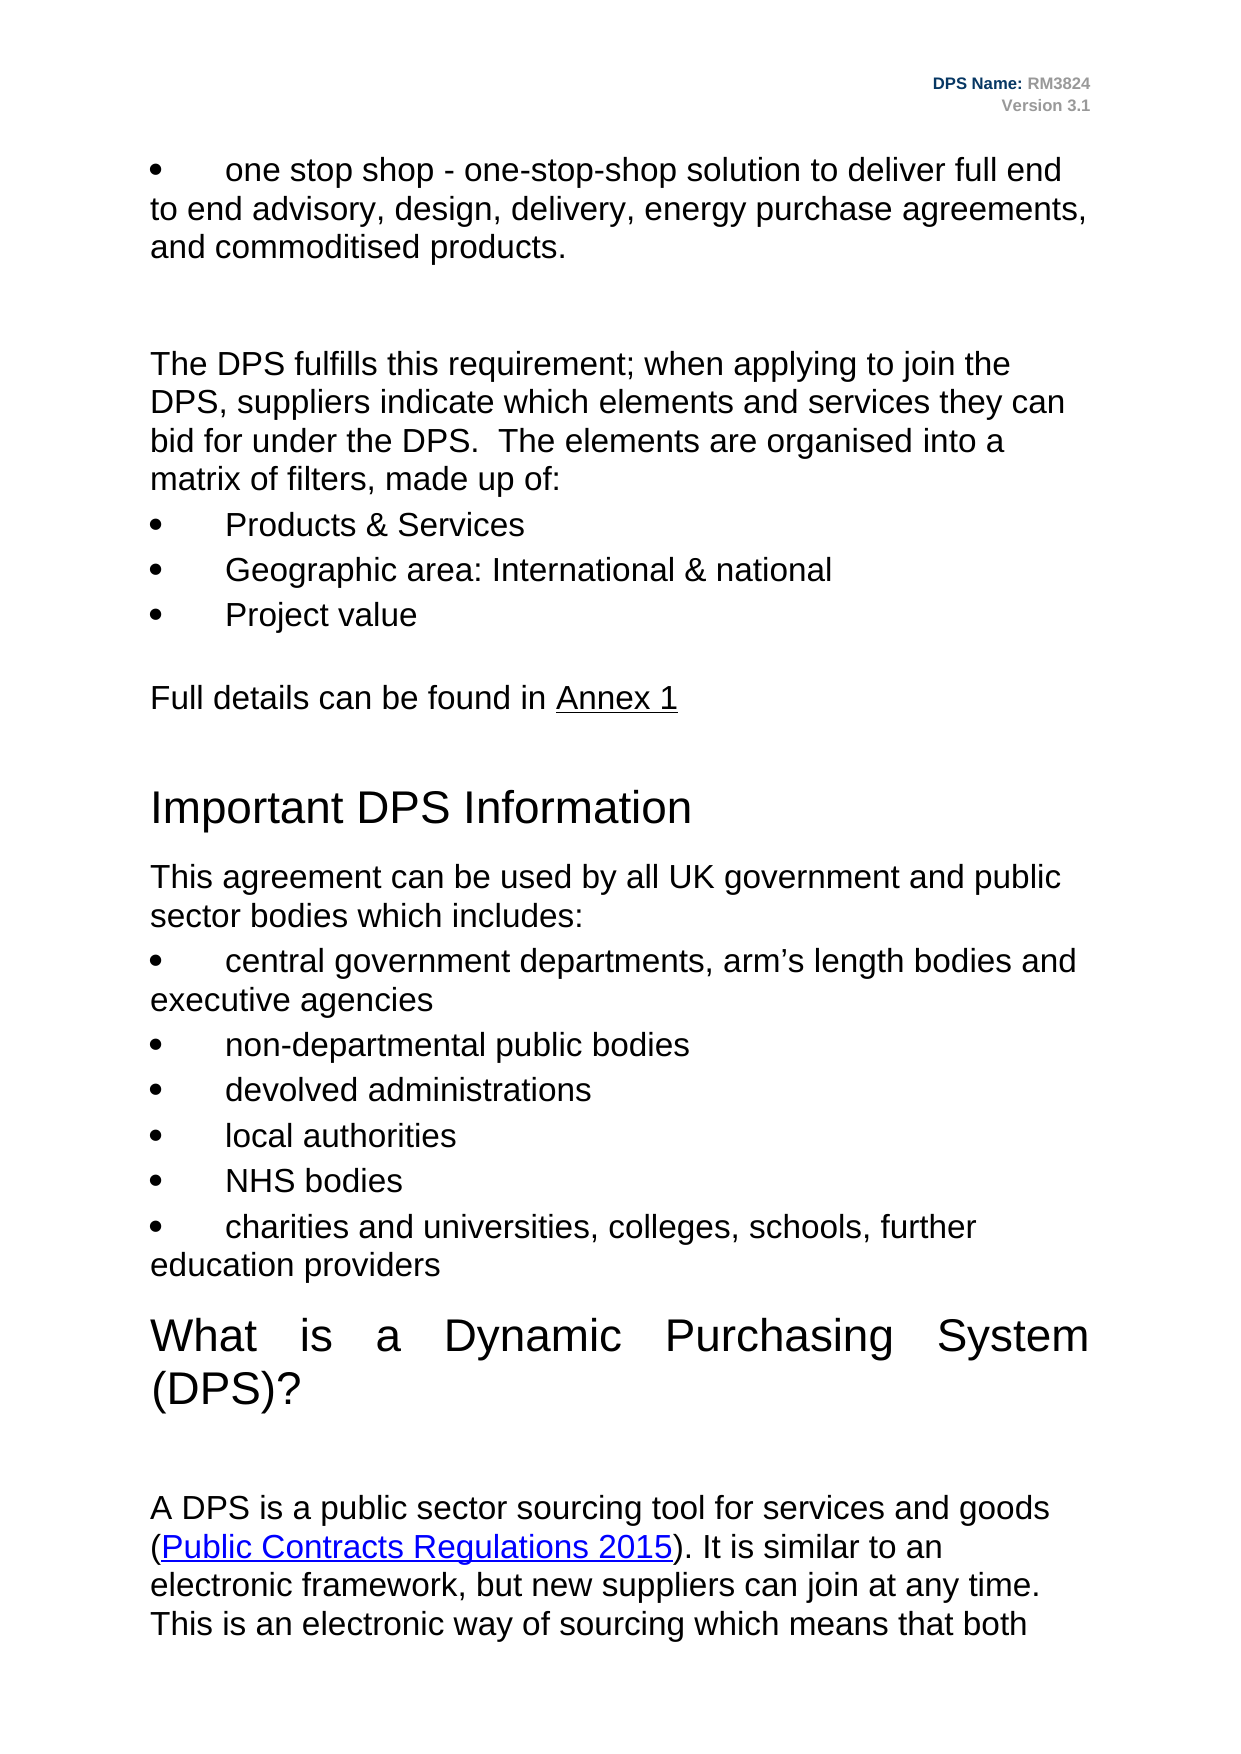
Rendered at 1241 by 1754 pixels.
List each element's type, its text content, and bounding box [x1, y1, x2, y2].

list central government departments, arm’s length bodies and executive agencies [150, 941, 1095, 1018]
text The DPS fulfills this requirement; when applying to join the DPS, suppliers indicate which elements and services they can bid for under the DPS. The elements are organised into a matrix of filters, made up of: [150, 344, 1080, 498]
list one stop shop - one-stop-shop solution to deliver full end to end advisory, design, delivery, energy purchase agreements, and commoditised products. [150, 150, 1095, 265]
list charities and universities, colleges, schools, further education providers [150, 1207, 1095, 1284]
list devolved administrations [150, 1071, 1095, 1109]
list Products & Services [150, 504, 1095, 543]
list Geographic area: International & national [150, 550, 1095, 588]
list Project value [150, 595, 1095, 634]
text This agreement can be used by all UK government and public sector bodies which includes: [150, 857, 1090, 934]
subtitle Important DPS Information [150, 780, 1090, 833]
text Full details can be found in Annex 1 [150, 678, 1090, 717]
list NHS bodies [150, 1161, 1095, 1200]
list non-departmental public bodies [150, 1025, 1095, 1064]
subtitle What is a Dynamic Purchasing System (DPS)? [150, 1309, 1090, 1414]
list local authorities [150, 1116, 1095, 1154]
text A DPS is a public sector sourcing tool for services and goods (Public Contracts Regulations 2015). It is similar to an electronic framework, but new suppliers can join at any time. This is an electronic way of sourcing which means that both [150, 1488, 1090, 1642]
